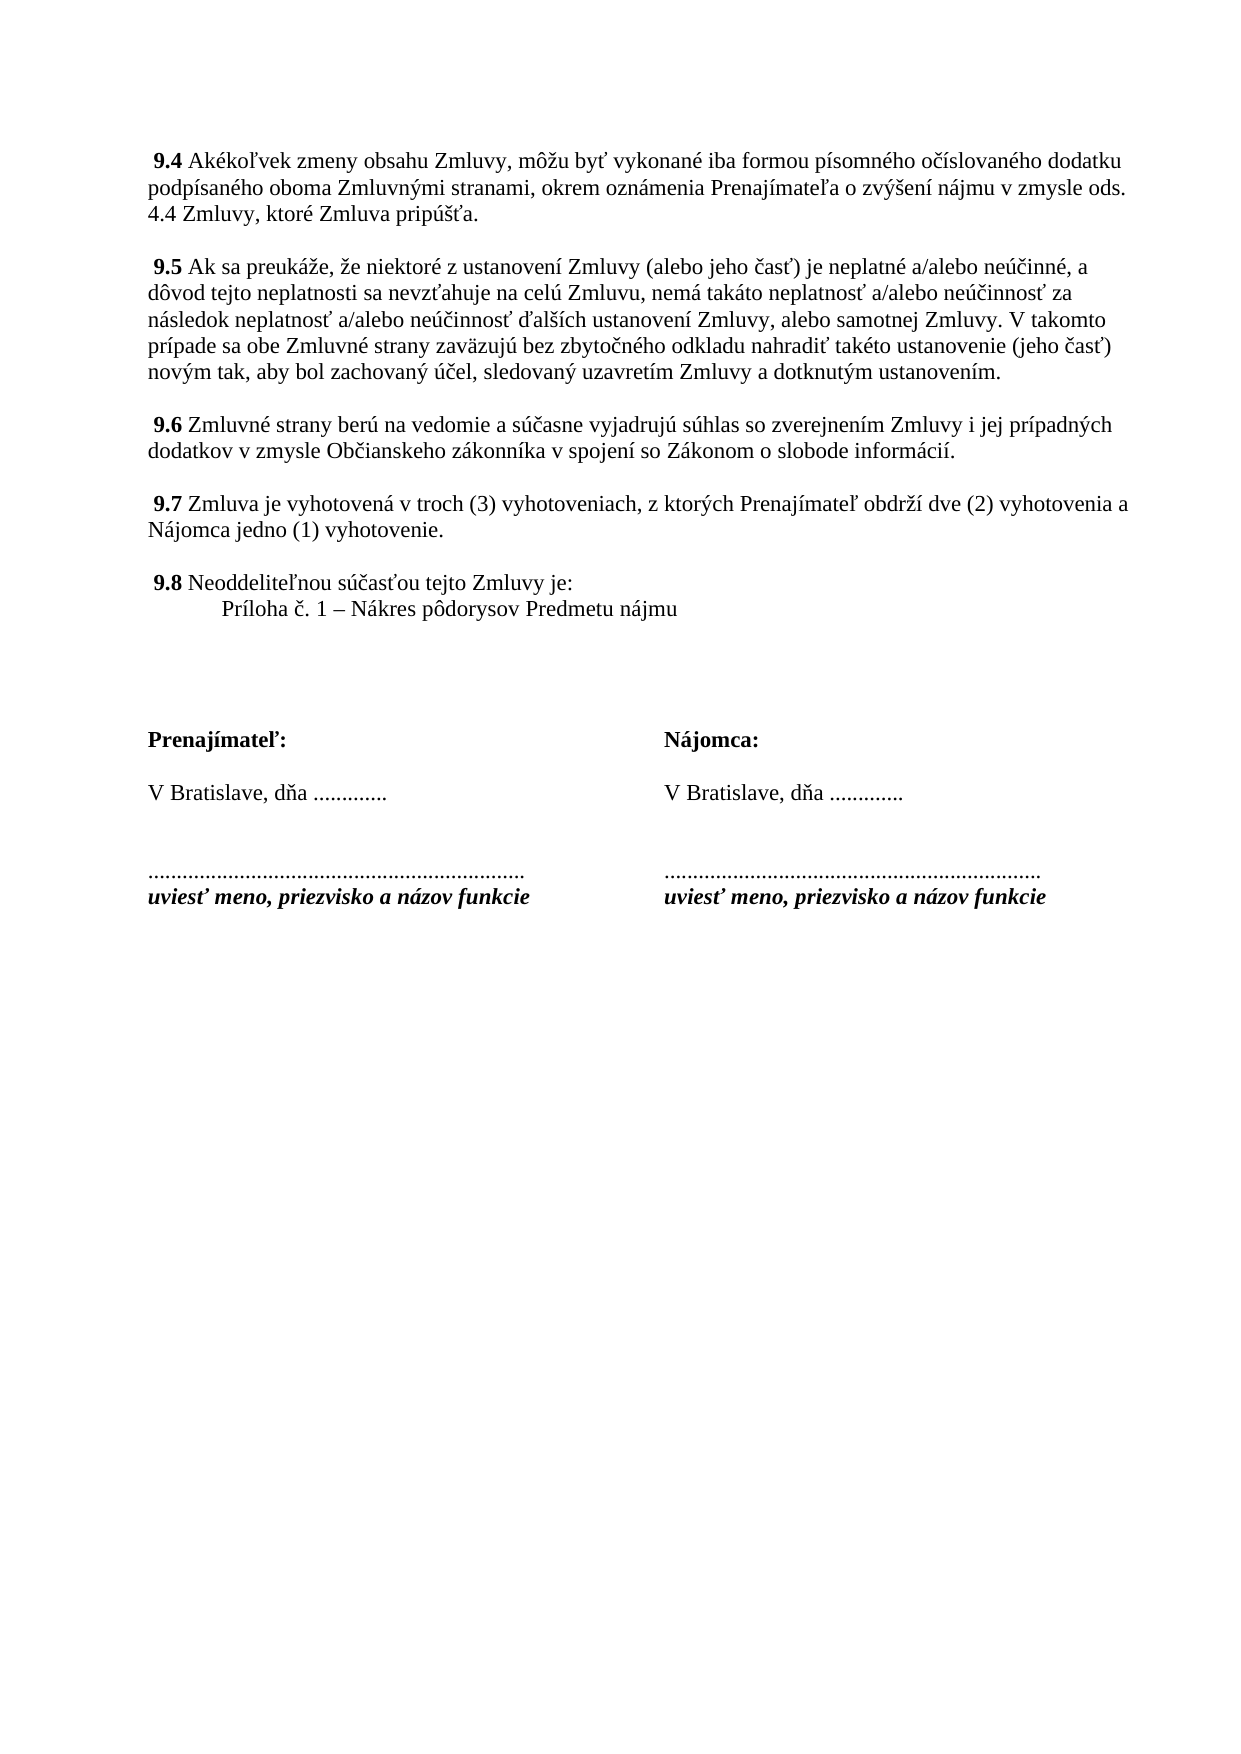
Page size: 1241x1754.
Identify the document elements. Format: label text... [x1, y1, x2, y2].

text V Bratislave, dňa ............. V Bratislave, dňa ............. [148, 778, 1137, 805]
text 9.5 Ak sa preukáže, že niektoré z ustanovení Zmluvy (alebo jeho časť) je neplatné a/alebo neúčinné, a dôvod tejto neplatnosti sa nevzťahuje na celú Zmluvu, nemá takáto neplatnosť a/alebo neúčinnosť za následok neplatnosť a/alebo neúčinnosť ďalších ustanovení Zmluvy, alebo samotnej Zmluvy. V takomto prípade sa obe Zmluvné strany zaväzujú bez zbytočného odkladu nahradiť takéto ustanovenie (jeho časť) novým tak, aby bol zachovaný účel, sledovaný uzavretím Zmluvy a dotknutým ustanovením. [148, 253, 1137, 385]
text 9.4 Akékoľvek zmeny obsahu Zmluvy, môžu byť vykonané iba formou písomného očíslovaného dodatku podpísaného oboma Zmluvnými stranami, okrem oznámenia Prenajímateľa o zvýšení nájmu v zmysle ods. 4.4 Zmluvy, ktoré Zmluva pripúšťa. [148, 148, 1137, 227]
text 9.8 Neoddeliteľnou súčasťou tejto Zmluvy je: [148, 569, 1137, 596]
text 9.6 Zmluvné strany berú na vedomie a súčasne vyjadrujú súhlas so zverejnením Zmluvy i jej prípadných dodatkov v zmysle Občianskeho zákonníka v spojení so Zákonom o slobode informácií. [148, 411, 1137, 464]
text uviesť meno, priezvisko a názov funkcie uviesť meno, priezvisko a názov funkcie [148, 884, 1137, 910]
text 9.7 Zmluva je vyhotovená v troch (3) vyhotoveniach, z ktorých Prenajímateľ obdrží dve (2) vyhotovenia a Nájomca jedno (1) vyhotovenie. [148, 490, 1137, 543]
text Prenajímateľ: Nájomca: [148, 726, 1137, 752]
text Príloha č. 1 – Nákres pôdorysov Predmetu nájmu [148, 596, 1137, 622]
text .................................................................. .................................................................. [148, 858, 1137, 884]
